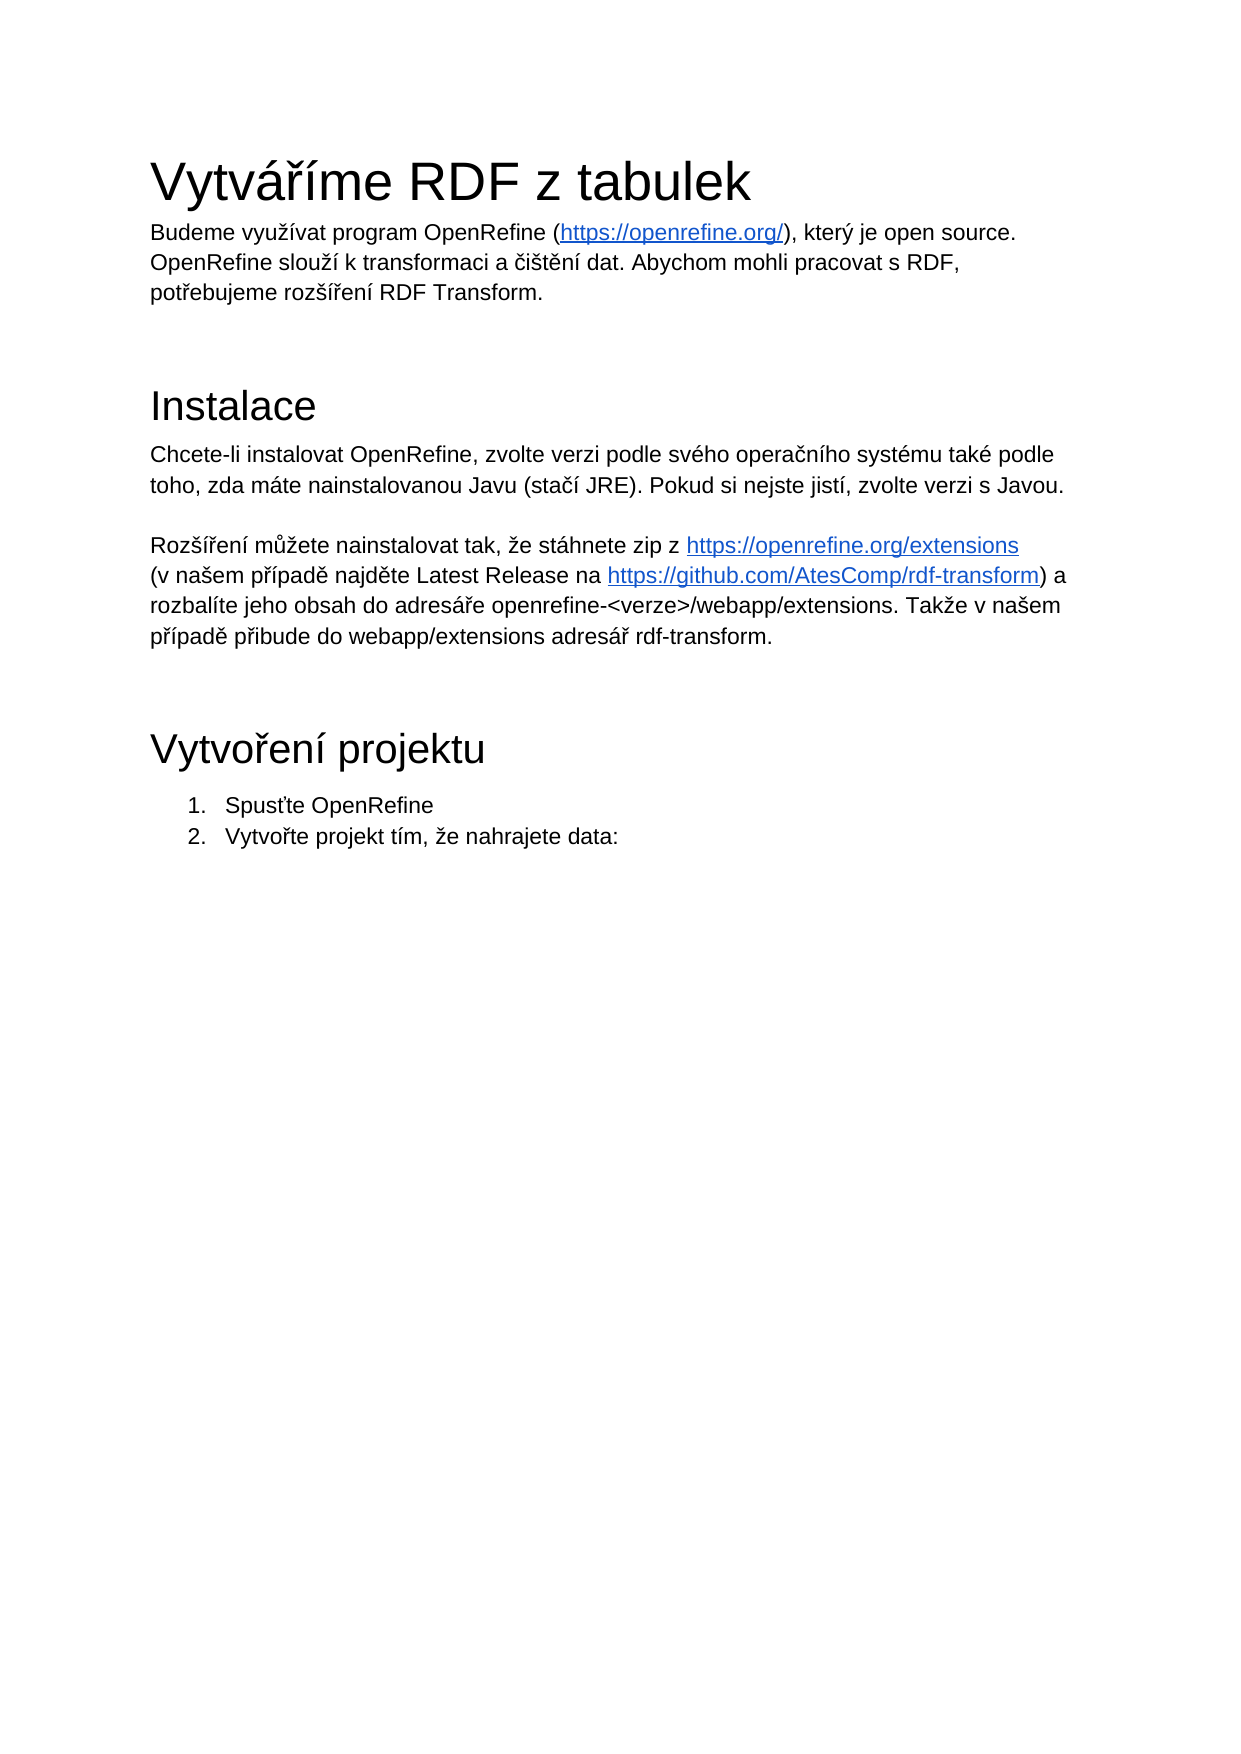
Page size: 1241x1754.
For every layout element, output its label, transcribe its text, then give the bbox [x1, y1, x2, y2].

subtitle Vytvoření projektu [150, 725, 1090, 773]
list Spusťte OpenRefine [187, 792, 1090, 819]
text Chcete-li instalovat OpenRefine, zvolte verzi podle svého operačního systému také podle toho, zda máte nainstalovanou Javu (stačí JRE). Pokud si nejste jistí, zvolte verzi s Javou. [150, 441, 1090, 498]
text (v našem případě najděte Latest Release na https://github.com/AtesComp/rdf-transform) a rozbalíte jeho obsah do adresáře openrefine-<verze>/webapp/extensions. Takže v našem případě přibude do webapp/extensions adresář rdf-transform. [150, 562, 1090, 649]
text Rozšíření můžete nainstalovat tak, že stáhnete zip z https://openrefine.org/extensions [150, 532, 1090, 558]
text Budeme využívat program OpenRefine (https://openrefine.org/), který je open source. OpenRefine slouží k transformaci a čištění dat. Abychom mohli pracovat s RDF, potřebujeme rozšíření RDF Transform. [150, 218, 1090, 305]
subtitle Instalace [150, 381, 1090, 429]
list Vytvořte projekt tím, že nahrajete data: [187, 823, 1090, 849]
title Vytváříme RDF z tabulek [150, 150, 1090, 212]
